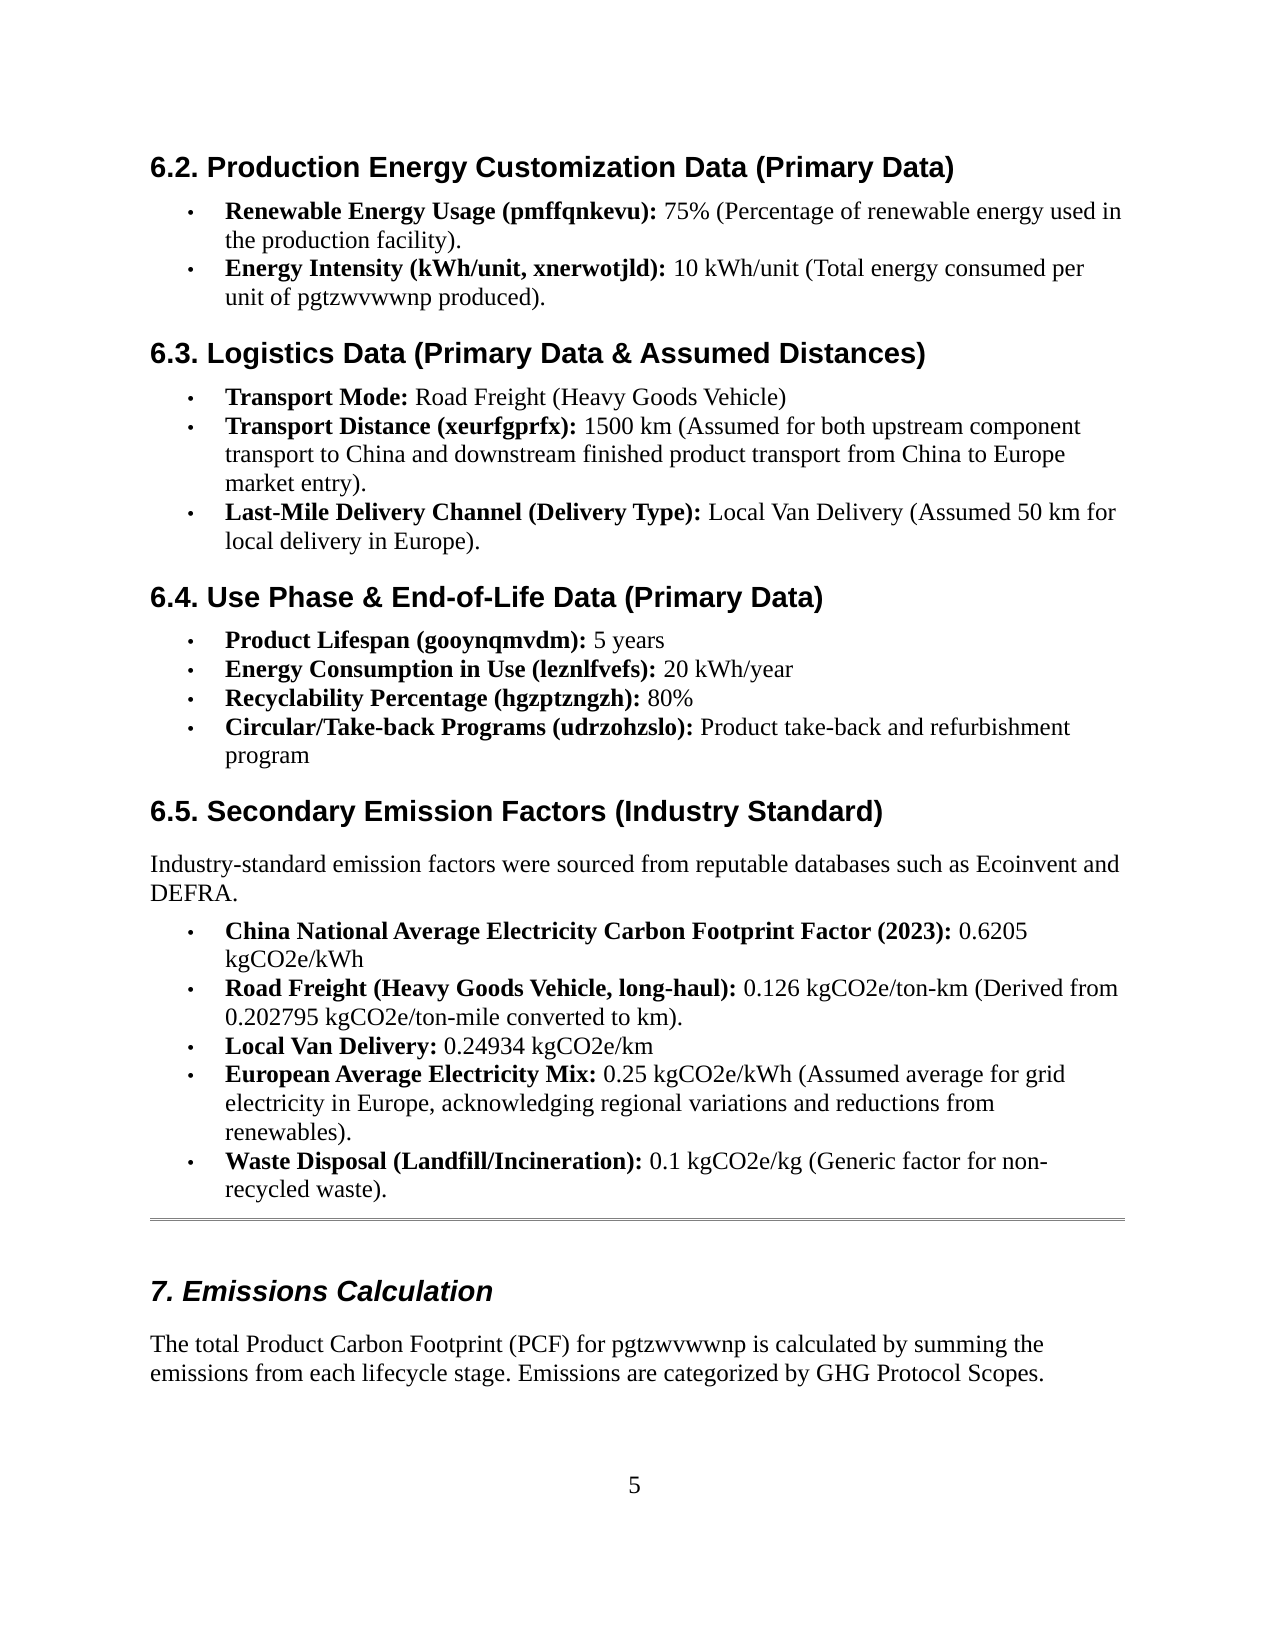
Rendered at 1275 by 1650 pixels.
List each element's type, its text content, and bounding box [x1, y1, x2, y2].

list Circular/Take-back Programs (udrzohzslo): Product take-back and refurbishment program [187, 712, 1125, 769]
text Industry-standard emission factors were sourced from reputable databases such as Ecoinvent and DEFRA. [150, 849, 1125, 907]
list Transport Distance (xeurfgprfx): 1500 km (Assumed for both upstream component transport to China and downstream finished product transport from China to Europe market entry). [187, 411, 1125, 497]
list Last-Mile Delivery Channel (Delivery Type): Local Van Delivery (Assumed 50 km for local delivery in Europe). [187, 497, 1125, 554]
text The total Product Carbon Footprint (PCF) for pgtzwvwwnp is calculated by summing the emissions from each lifecycle stage. Emissions are categorized by GHG Protocol Scopes. [150, 1329, 1125, 1387]
list Local Van Delivery: 0.24934 kgCO2e/km [187, 1031, 1125, 1059]
subtitle 7. Emissions Calculation [150, 1274, 1125, 1308]
list Transport Mode: Road Freight (Heavy Goods Vehicle) [187, 382, 1125, 411]
list Road Freight (Heavy Goods Vehicle, long-haul): 0.126 kgCO2e/ton-km (Derived from 0.202795 kgCO2e/ton-mile converted to km). [187, 973, 1125, 1031]
subtitle 6.4. Use Phase & End-of-Life Data (Primary Data) [150, 579, 1125, 613]
list Renewable Energy Usage (pmffqnkevu): 75% (Percentage of renewable energy used in the production facility). [187, 196, 1125, 253]
list Waste Disposal (Landfill/Incineration): 0.1 kgCO2e/kg (Generic factor for non-recycled waste). [187, 1146, 1125, 1203]
subtitle 6.5. Secondary Emission Factors (Industry Standard) [150, 794, 1125, 828]
list Recyclability Percentage (hgzptzngzh): 80% [187, 683, 1125, 712]
list Energy Intensity (kWh/unit, xnerwotjld): 10 kWh/unit (Total energy consumed per unit of pgtzwvwwnp produced). [187, 253, 1125, 311]
list European Average Electricity Mix: 0.25 kgCO2e/kWh (Assumed average for grid electricity in Europe, acknowledging regional variations and reductions from renewables). [187, 1059, 1125, 1146]
list China National Average Electricity Carbon Footprint Factor (2023): 0.6205 kgCO2e/kWh [187, 916, 1125, 973]
list Product Lifespan (gooynqmvdm): 5 years [187, 626, 1125, 654]
subtitle 6.3. Logistics Data (Primary Data & Assumed Distances) [150, 336, 1125, 369]
list Energy Consumption in Use (leznlfvefs): 20 kWh/year [187, 654, 1125, 683]
subtitle 6.2. Production Energy Customization Data (Primary Data) [150, 150, 1125, 183]
